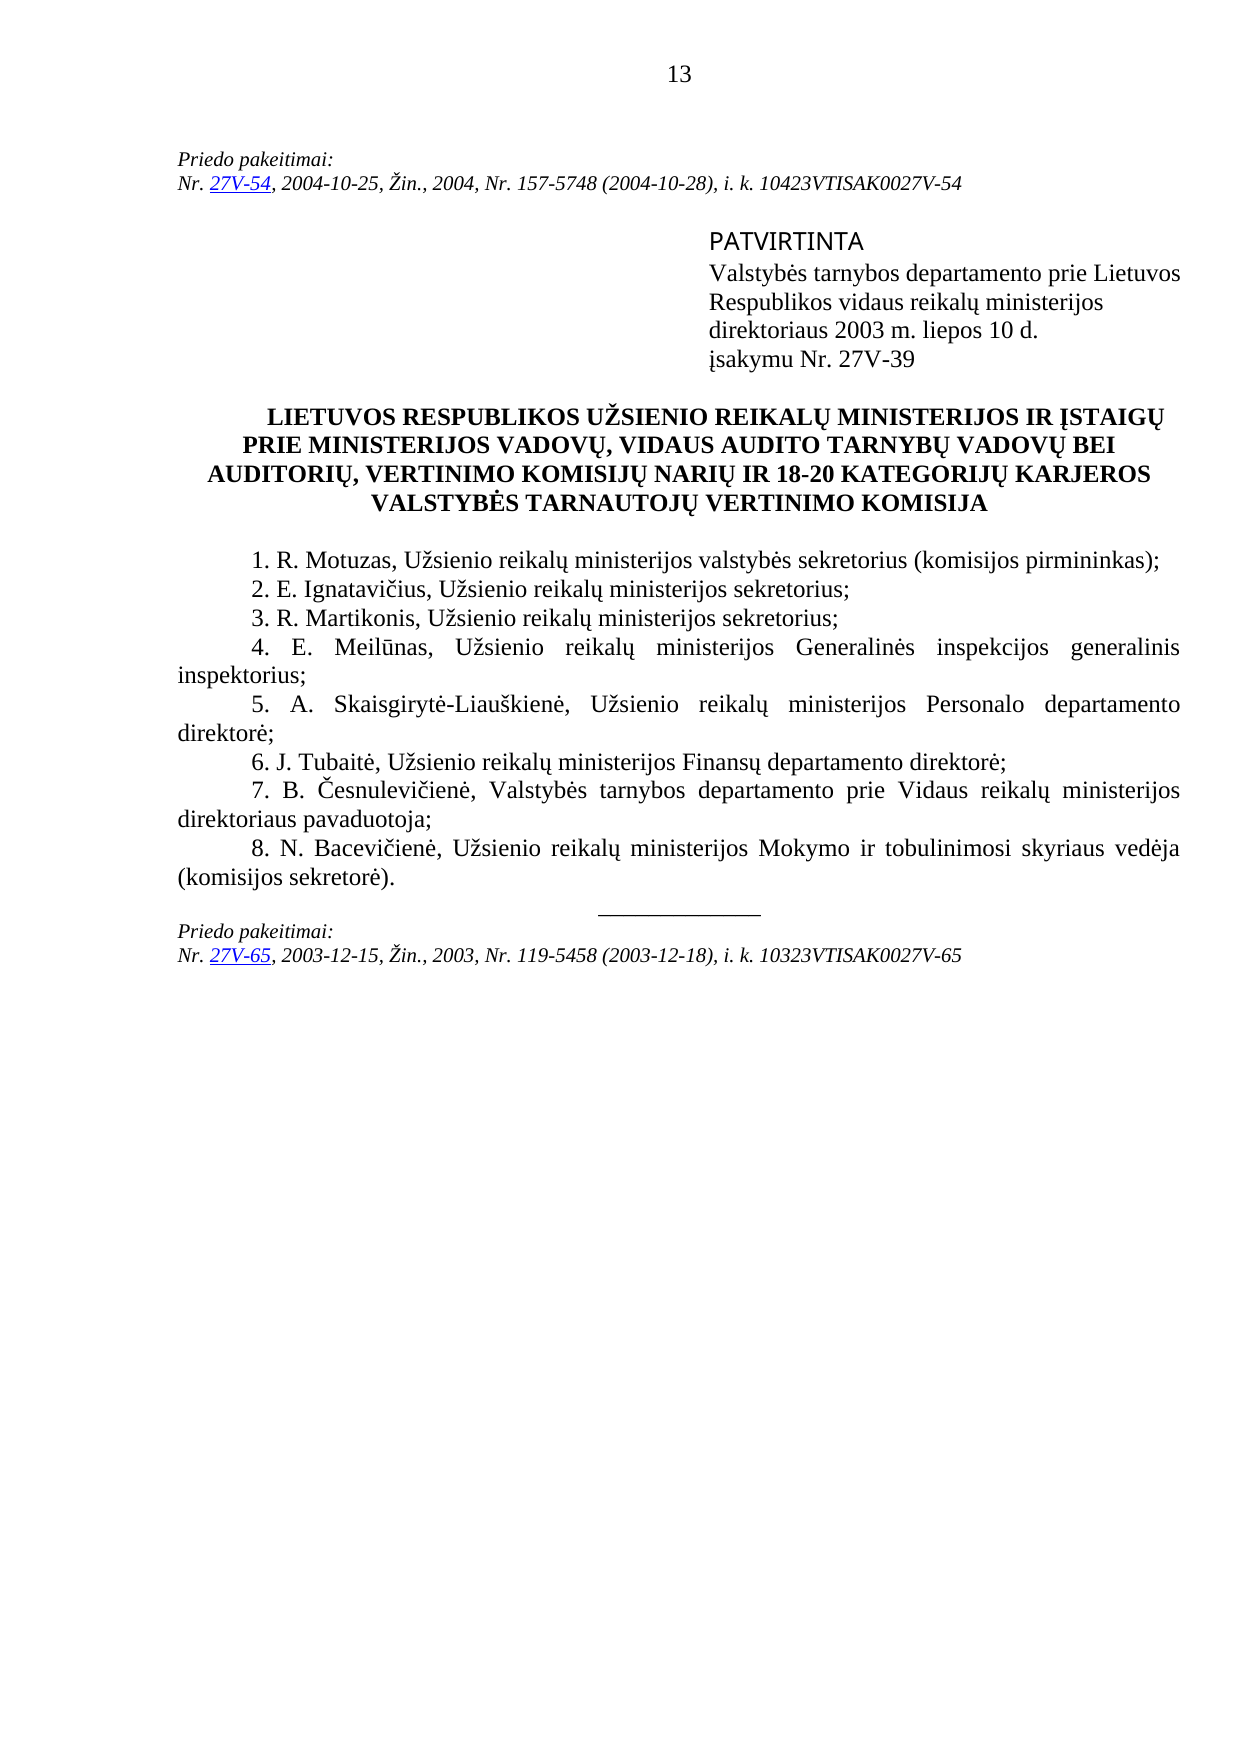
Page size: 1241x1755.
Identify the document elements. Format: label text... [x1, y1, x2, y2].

text Valstybės tarnybos departamento prie Lietuvos [177, 258, 1181, 287]
text 5. A. Skaisgirytė-Liauškienė, Užsienio reikalų ministerijos Personalo departamento direktorė; [177, 689, 1181, 747]
text 1. R. Motuzas, Užsienio reikalų ministerijos valstybės sekretorius (komisijos pirmininkas); [177, 545, 1181, 574]
text 3. R. Martikonis, Užsienio reikalų ministerijos sekretorius; [177, 603, 1181, 632]
text Priedo pakeitimai: [177, 919, 1181, 943]
text Nr. 27V-54, 2004-10-25, Žin., 2004, Nr. 157-5748 (2004-10-28), i. k. 10423VTISAK0027V-54 [177, 171, 1181, 195]
text direktoriaus 2003 m. liepos 10 d. [177, 315, 1181, 344]
text Respublikos vidaus reikalų ministerijos [177, 287, 1181, 315]
text įsakymu Nr. 27V-39 [177, 344, 1181, 373]
text 4. E. Meilūnas, Užsienio reikalų ministerijos Generalinės inspekcijos generalinis inspektorius; [177, 632, 1181, 689]
text _____________ [177, 890, 1181, 919]
text Priedo pakeitimai: [177, 147, 1181, 171]
text PATVIRTINTA [177, 224, 1181, 258]
text lietuvos respublikos Užsienio reikalų ministerijos ir įstaigų prie ministerijos vadovų, vidaus audito tarnybų vadovų BEI AUDITORIŲ, vertinimo komisijų narių ir 18-20 kategorijų karjeros valstybės tarnautojų vertinimo komisija [177, 402, 1181, 517]
text 8. N. Bacevičienė, Užsienio reikalų ministerijos Mokymo ir tobulinimosi skyriaus vedėja (komisijos sekretorė). [177, 833, 1181, 890]
text Nr. 27V-65, 2003-12-15, Žin., 2003, Nr. 119-5458 (2003-12-18), i. k. 10323VTISAK0027V-65 [177, 943, 1181, 967]
text 7. B. Česnulevičienė, Valstybės tarnybos departamento prie Vidaus reikalų ministerijos direktoriaus pavaduotoja; [177, 775, 1181, 833]
text 6. J. Tubaitė, Užsienio reikalų ministerijos Finansų departamento direktorė; [177, 747, 1181, 775]
text 2. E. Ignatavičius, Užsienio reikalų ministerijos sekretorius; [177, 574, 1181, 603]
